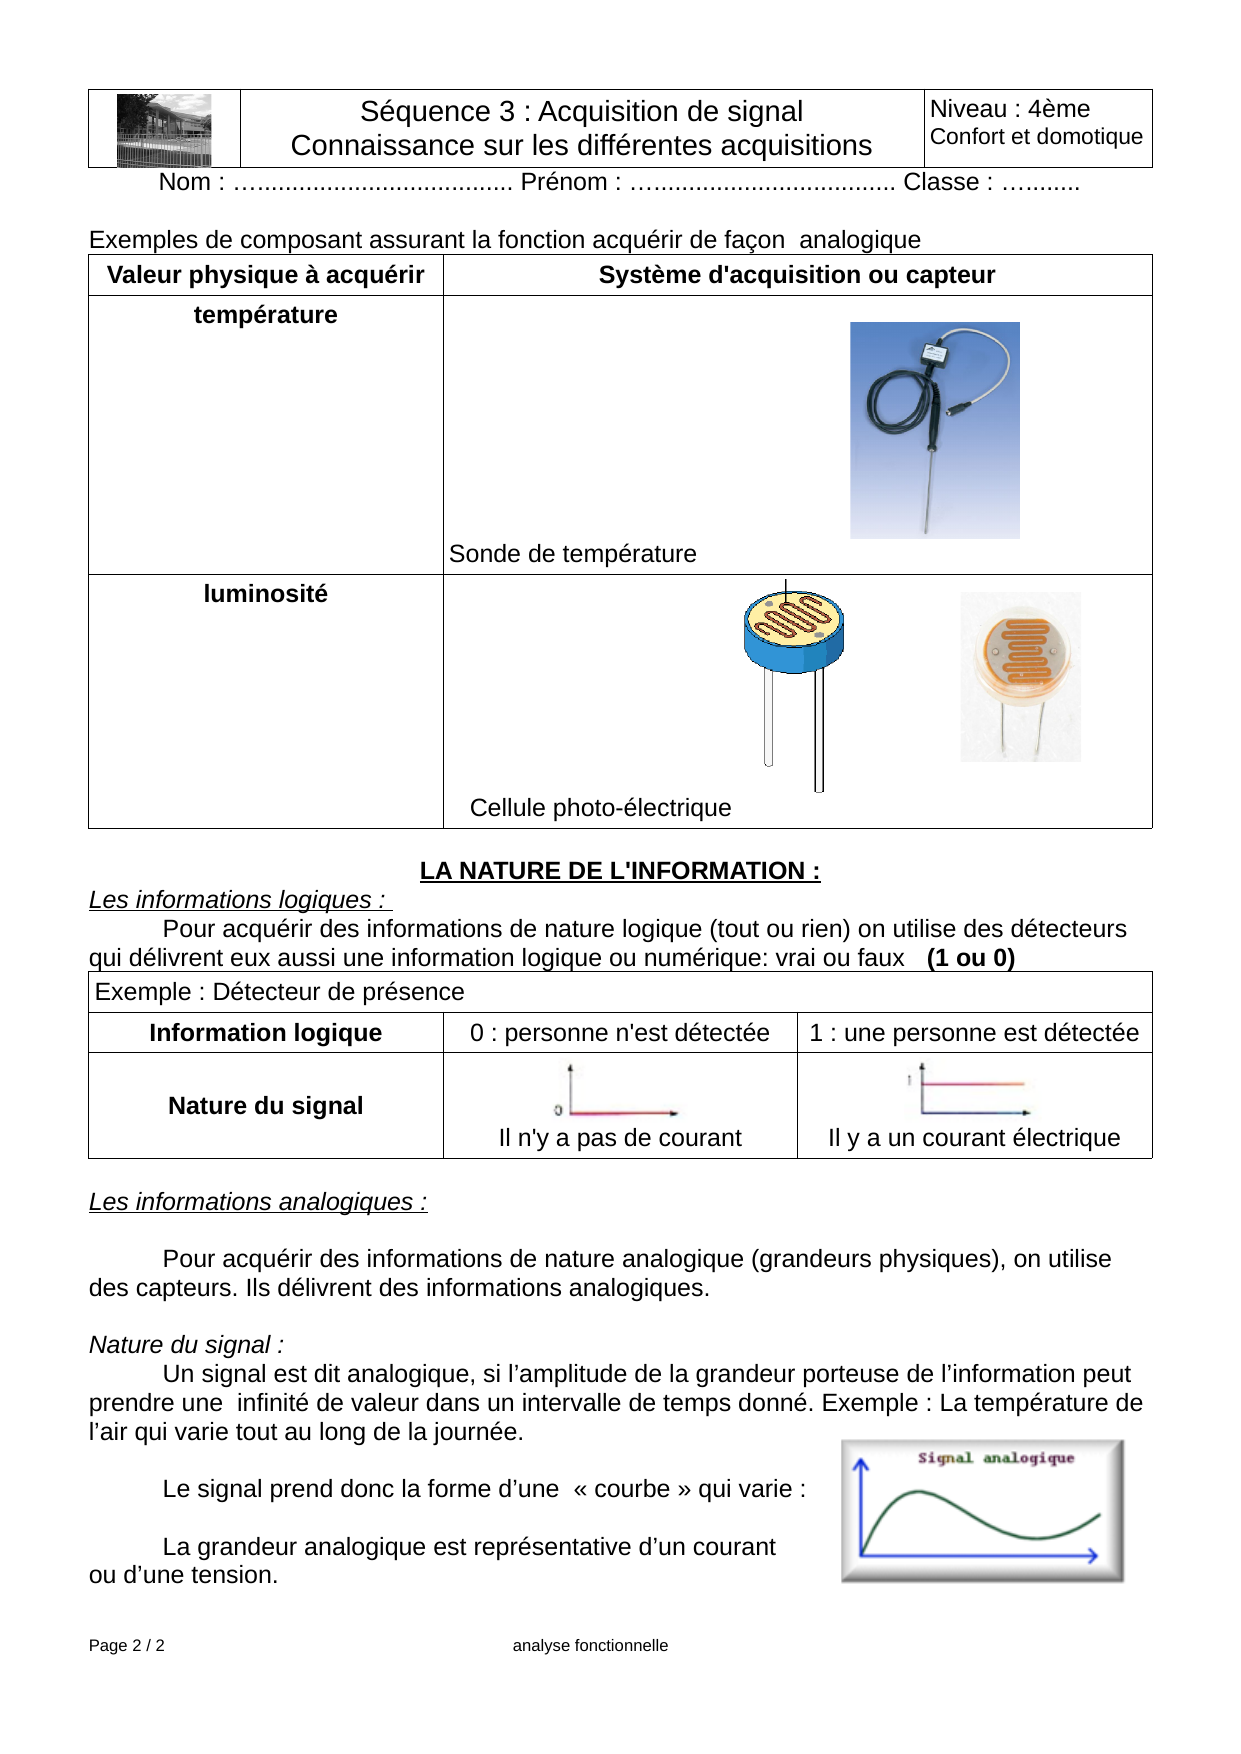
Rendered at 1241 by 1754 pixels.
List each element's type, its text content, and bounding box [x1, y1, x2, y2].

text La grandeur analogique est représentative d’un courant [88, 1532, 841, 1561]
picture [841, 1439, 1129, 1587]
picture [551, 1057, 689, 1124]
text Nature du signal : [88, 1331, 1152, 1359]
table_cell Il n'y a pas de courant [444, 1124, 797, 1158]
text Un signal est dit analogique, si l’amplitude de la grandeur porteuse de l’information peut prendre une infinité de valeur dans un intervalle de temps donné. Exemple : La température de l’air qui varie tout au long de la journée. [88, 1359, 1152, 1446]
text ou d’une tension. [88, 1561, 1152, 1589]
picture [117, 94, 212, 168]
text Pour acquérir des informations de nature analogique (grandeurs physiques), on utilise des capteurs. Ils délivrent des informations analogiques. [88, 1244, 1152, 1302]
text Pour acquérir des informations de nature logique (tout ou rien) on utilise des détecteurs qui délivrent eux aussi une information logique ou numérique: vrai ou faux (1 ou 0) [88, 914, 1152, 971]
table_cell Sonde de température [444, 323, 1152, 573]
text LA NATURE DE L'INFORMATION : [88, 856, 1152, 885]
picture [744, 579, 851, 793]
table_cell 1 : une personne est détectée [798, 1013, 1152, 1052]
table_cell [798, 1053, 1152, 1123]
text Le signal prend donc la forme d’une « courbe » qui varie : [88, 1474, 841, 1503]
table_cell luminosité [89, 575, 443, 827]
table_cell Il y a un courant électrique [798, 1124, 1152, 1158]
text Les informations analogiques : [88, 1187, 1152, 1216]
table_cell [444, 1053, 797, 1123]
table_cell Cellule photo-électrique [444, 575, 1152, 827]
table_cell température [89, 296, 443, 573]
table_cell Nature du signal [89, 1053, 443, 1158]
table_cell [444, 296, 1152, 322]
picture [960, 592, 1082, 762]
table_cell Information logique [89, 1013, 443, 1052]
text Les informations logiques : [88, 885, 1152, 914]
picture [904, 1057, 1045, 1124]
table_cell 0 : personne n'est détectée [444, 1013, 797, 1052]
table_header Système d'acquisition ou capteur [444, 255, 1152, 294]
table_header Valeur physique à acquérir [89, 255, 443, 294]
table_header Exemple : Détecteur de présence [89, 972, 1152, 1012]
text Exemples de composant assurant la fonction acquérir de façon analogique [88, 226, 1152, 254]
picture [850, 322, 1020, 539]
